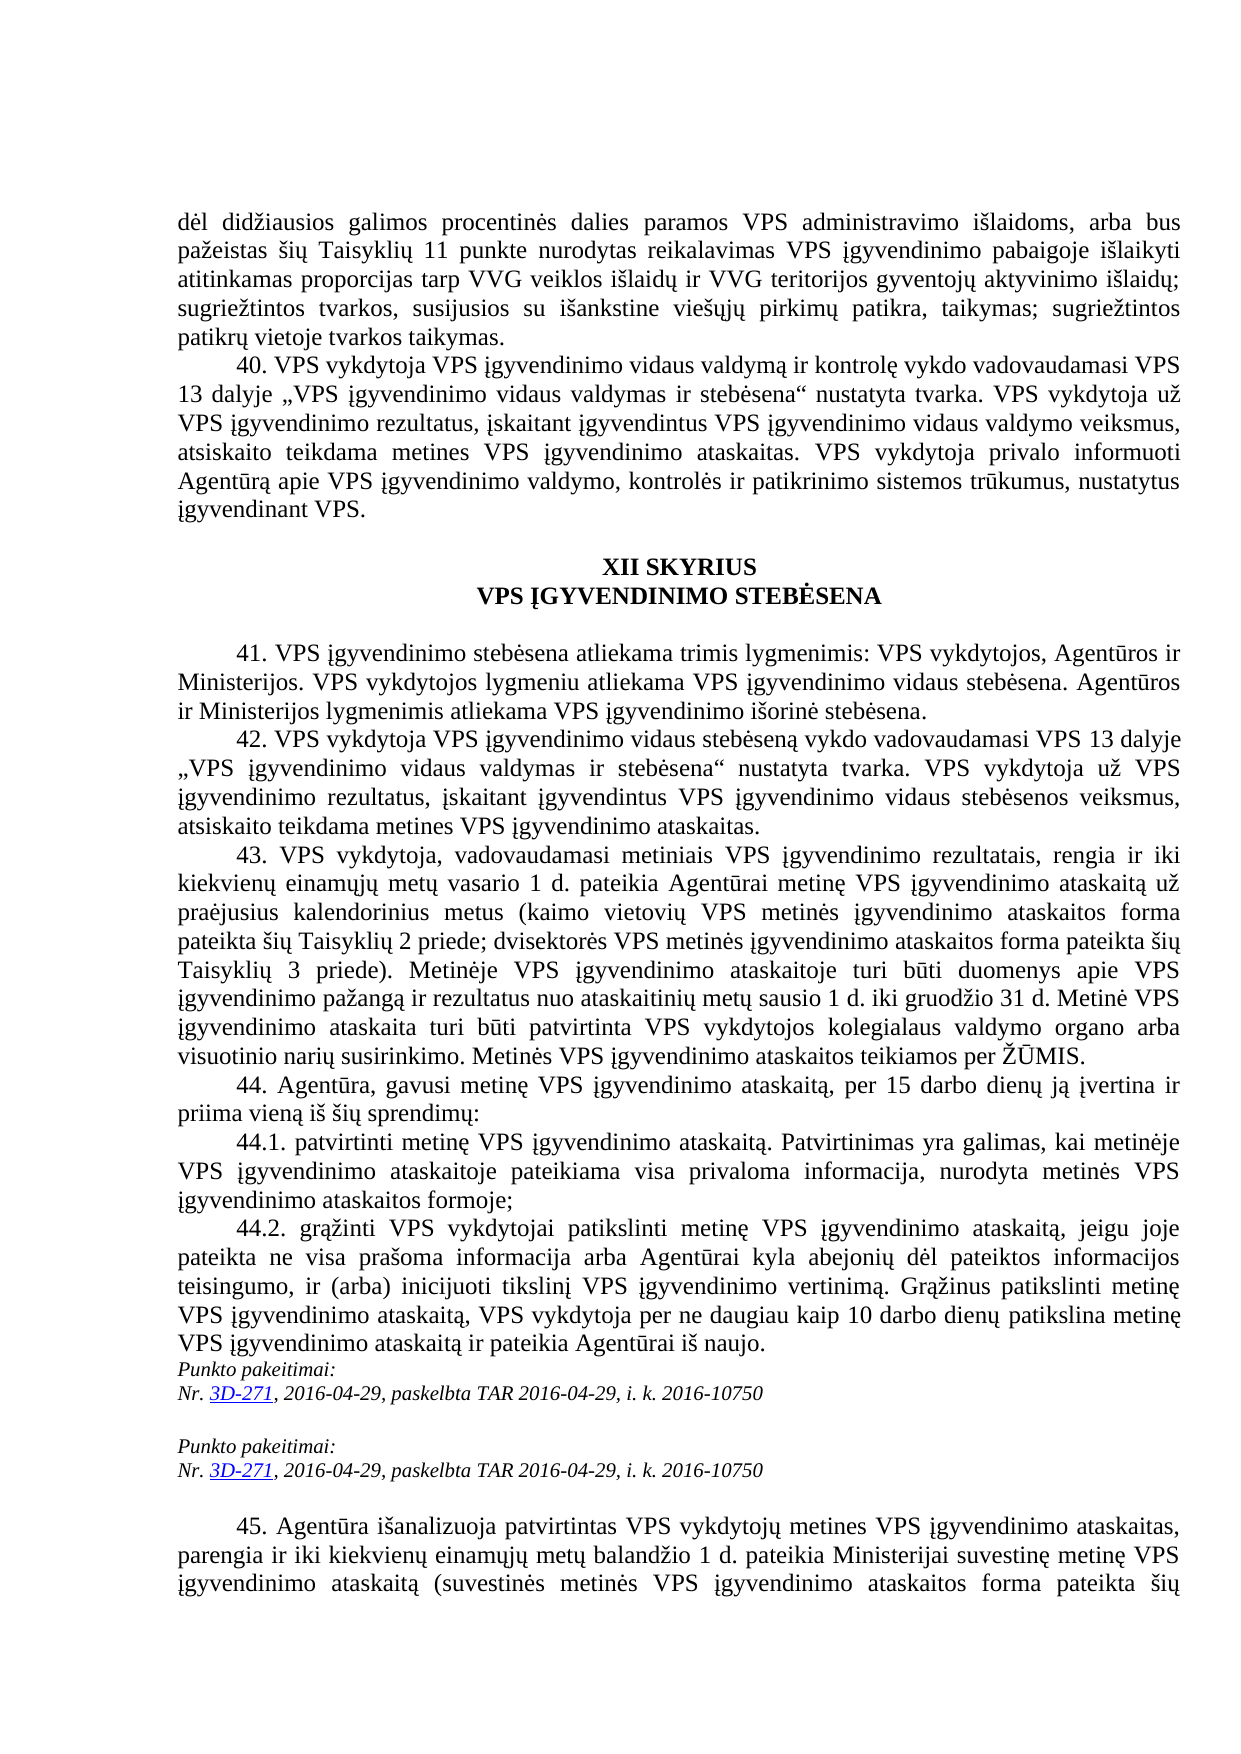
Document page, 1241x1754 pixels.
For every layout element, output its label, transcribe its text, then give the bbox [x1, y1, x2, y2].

text Punkto pakeitimai: [177, 1357, 1181, 1381]
text Nr. 3D-271, 2016-04-29, paskelbta TAR 2016-04-29, i. k. 2016-10750 [177, 1381, 1181, 1405]
text 44.1. patvirtinti metinę VPS įgyvendinimo ataskaitą. Patvirtinimas yra galimas, kai metinėje VPS įgyvendinimo ataskaitoje pateikiama visa privaloma informacija, nurodyta metinės VPS įgyvendinimo ataskaitos formoje; [177, 1127, 1181, 1213]
text 43. VPS vykdytoja, vadovaudamasi metiniais VPS įgyvendinimo rezultatais, rengia ir iki kiekvienų einamųjų metų vasario 1 d. pateikia Agentūrai metinę VPS įgyvendinimo ataskaitą už praėjusius kalendorinius metus (kaimo vietovių VPS metinės įgyvendinimo ataskaitos forma pateikta šių Taisyklių 2 priede; dvisektorės VPS metinės įgyvendinimo ataskaitos forma pateikta šių Taisyklių 3 priede). Metinėje VPS įgyvendinimo ataskaitoje turi būti duomenys apie VPS įgyvendinimo pažangą ir rezultatus nuo ataskaitinių metų sausio 1 d. iki gruodžio 31 d. Metinė VPS įgyvendinimo ataskaita turi būti patvirtinta VPS vykdytojos kolegialaus valdymo organo arba visuotinio narių susirinkimo. Metinės VPS įgyvendinimo ataskaitos teikiamos per ŽŪMIS. [177, 840, 1181, 1070]
text 44. Agentūra, gavusi metinę VPS įgyvendinimo ataskaitą, per 15 darbo dienų ją įvertina ir priima vieną iš šių sprendimų: [177, 1070, 1181, 1127]
text VPS ĮGYVENDINIMO STEBĖSENA [177, 581, 1181, 609]
text Punkto pakeitimai: [177, 1434, 1181, 1458]
text Nr. 3D-271, 2016-04-29, paskelbta TAR 2016-04-29, i. k. 2016-10750 [177, 1458, 1181, 1482]
text XII SKYRIUS [177, 552, 1181, 581]
text 41. VPS įgyvendinimo stebėsena atliekama trimis lygmenimis: VPS vykdytojos, Agentūros ir Ministerijos. VPS vykdytojos lygmeniu atliekama VPS įgyvendinimo vidaus stebėsena. Agentūros ir Ministerijos lygmenimis atliekama VPS įgyvendinimo išorinė stebėsena. [177, 638, 1181, 724]
text dėl didžiausios galimos procentinės dalies paramos VPS administravimo išlaidoms, arba bus pažeistas šių Taisyklių 11 punkte nurodytas reikalavimas VPS įgyvendinimo pabaigoje išlaikyti atitinkamas proporcijas tarp VVG veiklos išlaidų ir VVG teritorijos gyventojų aktyvinimo išlaidų; sugriežtintos tvarkos, susijusios su išankstine viešųjų pirkimų patikra, taikymas; sugriežtintos patikrų vietoje tvarkos taikymas. [177, 207, 1181, 350]
text 44.2. grąžinti VPS vykdytojai patikslinti metinę VPS įgyvendinimo ataskaitą, jeigu joje pateikta ne visa prašoma informacija arba Agentūrai kyla abejonių dėl pateiktos informacijos teisingumo, ir (arba) inicijuoti tikslinį VPS įgyvendinimo vertinimą. Grąžinus patikslinti metinę VPS įgyvendinimo ataskaitą, VPS vykdytoja per ne daugiau kaip 10 darbo dienų patikslina metinę VPS įgyvendinimo ataskaitą ir pateikia Agentūrai iš naujo. [177, 1213, 1181, 1357]
text 42. VPS vykdytoja VPS įgyvendinimo vidaus stebėseną vykdo vadovaudamasi VPS 13 dalyje „VPS įgyvendinimo vidaus valdymas ir stebėsena“ nustatyta tvarka. VPS vykdytoja už VPS įgyvendinimo rezultatus, įskaitant įgyvendintus VPS įgyvendinimo vidaus stebėsenos veiksmus, atsiskaito teikdama metines VPS įgyvendinimo ataskaitas. [177, 724, 1181, 840]
text 40. VPS vykdytoja VPS įgyvendinimo vidaus valdymą ir kontrolę vykdo vadovaudamasi VPS 13 dalyje „VPS įgyvendinimo vidaus valdymas ir stebėsena“ nustatyta tvarka. VPS vykdytoja už VPS įgyvendinimo rezultatus, įskaitant įgyvendintus VPS įgyvendinimo vidaus valdymo veiksmus, atsiskaito teikdama metines VPS įgyvendinimo ataskaitas. VPS vykdytoja privalo informuoti Agentūrą apie VPS įgyvendinimo valdymo, kontrolės ir patikrinimo sistemos trūkumus, nustatytus įgyvendinant VPS. [177, 350, 1181, 523]
text 45. Agentūra išanalizuoja patvirtintas VPS vykdytojų metines VPS įgyvendinimo ataskaitas, parengia ir iki kiekvienų einamųjų metų balandžio 1 d. pateikia Ministerijai suvestinę metinę VPS įgyvendinimo ataskaitą (suvestinės metinės VPS įgyvendinimo ataskaitos forma pateikta šių [177, 1511, 1181, 1597]
